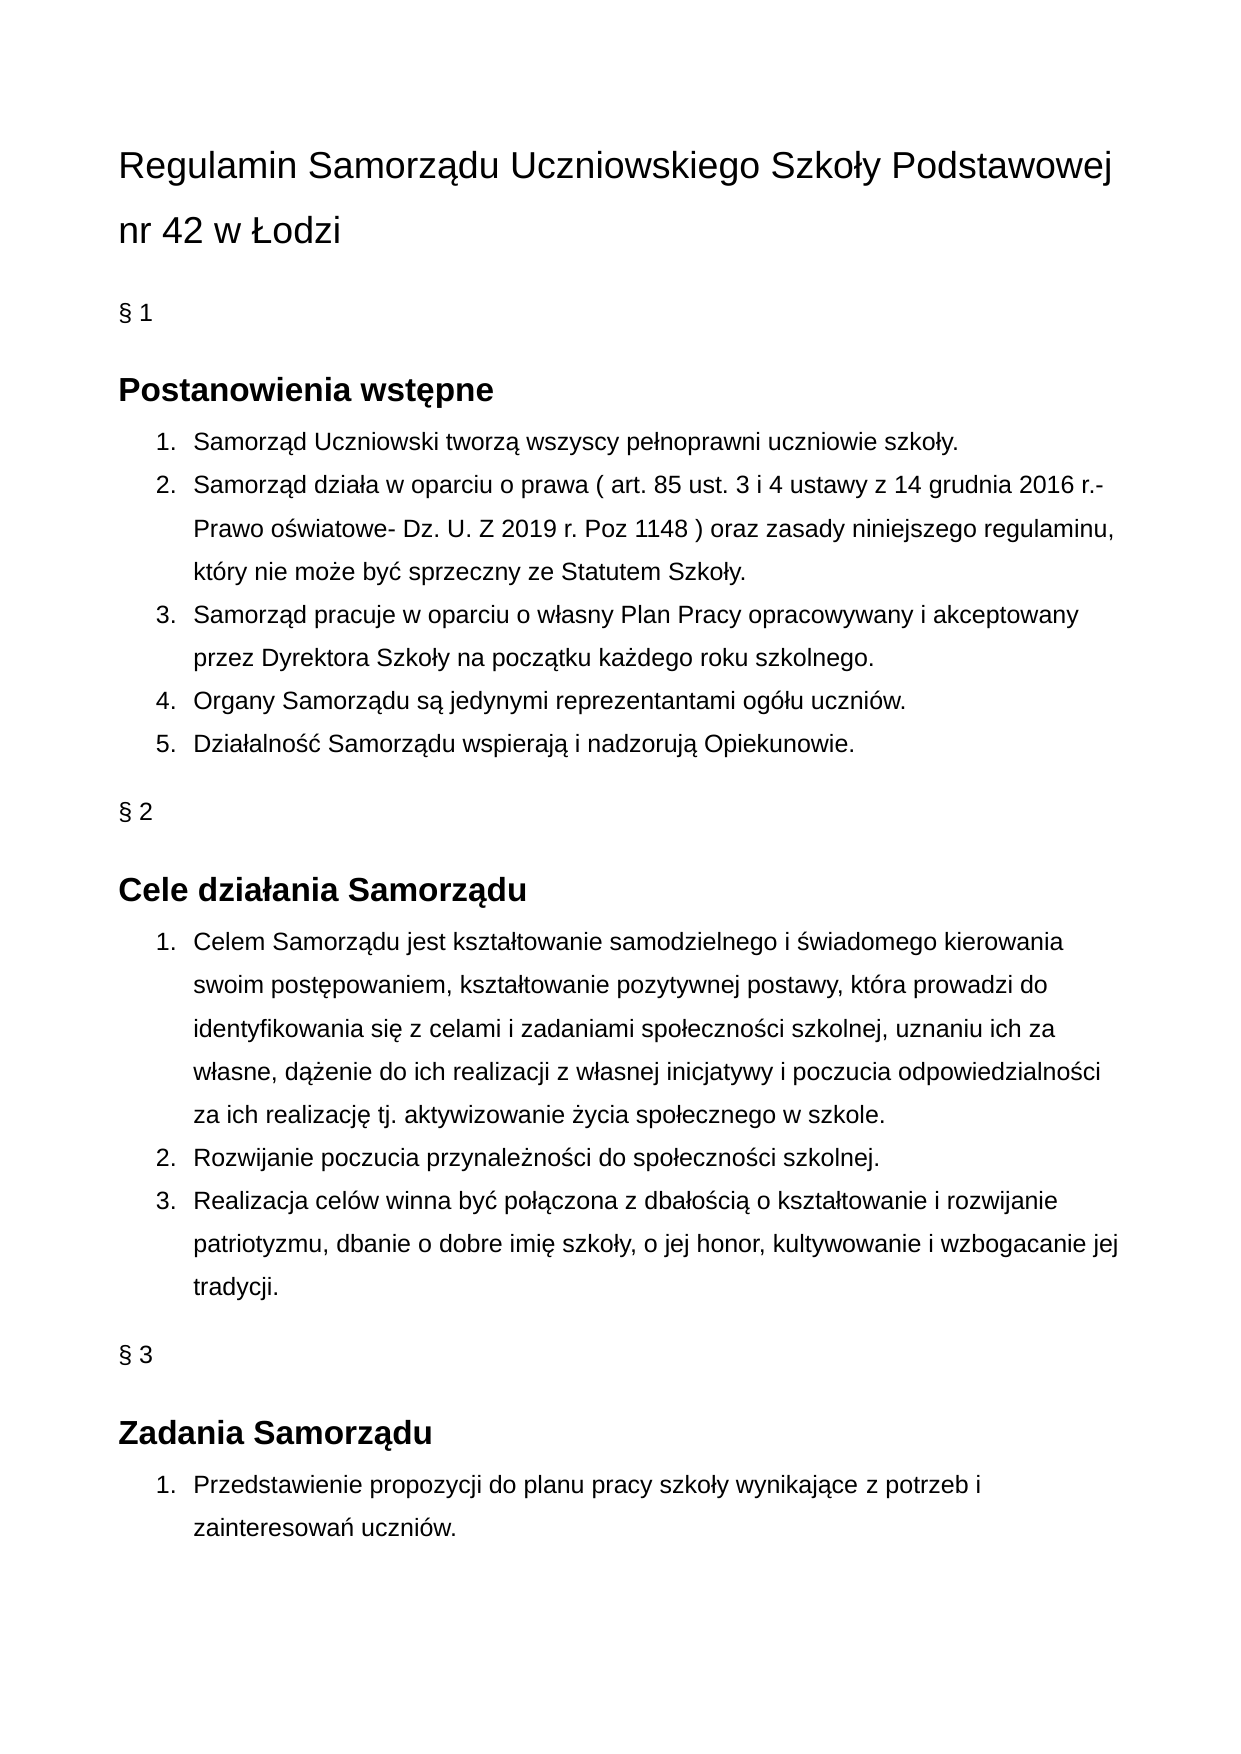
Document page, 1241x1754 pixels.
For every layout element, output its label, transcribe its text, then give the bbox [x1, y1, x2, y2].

list Samorząd działa w oparciu o prawa ( art. 85 ust. 3 i 4 ustawy z 14 grudnia 2016 r.- Prawo oświatowe- Dz. U. Z 2019 r. Poz 1148 ) oraz zasady niniejszego regulaminu, który nie może być sprzeczny ze Statutem Szkoły. [156, 471, 1122, 586]
list Realizacja celów winna być połączona z dbałością o kształtowanie i rozwijanie patriotyzmu, dbanie o dobre imię szkoły, o jej honor, kultywowanie i wzbogacanie jej tradycji. [156, 1186, 1122, 1301]
subtitle Postanowienia wstępne [118, 370, 1122, 408]
list Działalność Samorządu wspierają i nadzorują Opiekunowie. [156, 729, 1122, 758]
list Celem Samorządu jest kształtowanie samodzielnego i świadomego kierowania swoim postępowaniem, kształtowanie pozytywnej postawy, która prowadzi do identyfikowania się z celami i zadaniami społeczności szkolnej, uznaniu ich za własne, dążenie do ich realizacji z własnej inicjatywy i poczucia odpowiedzialności za ich realizację tj. aktywizowanie życia społecznego w szkole. [156, 927, 1122, 1128]
list Organy Samorządu są jedynymi reprezentantami ogółu uczniów. [156, 686, 1122, 715]
list Samorząd Uczniowski tworzą wszyscy pełnoprawni uczniowie szkoły. [156, 427, 1122, 456]
list Samorząd pracuje w oparciu o własny Plan Pracy opracowywany i akceptowany przez Dyrektora Szkoły na początku każdego roku szkolnego. [156, 600, 1122, 672]
text § 2 [118, 797, 1122, 826]
subtitle Regulamin Samorządu Uczniowskiego Szkoły Podstawowej nr 42 w Łodzi [118, 143, 1122, 251]
text § 1 [118, 297, 1122, 326]
list Przedstawienie propozycji do planu pracy szkoły wynikające z potrzeb i zainteresowań uczniów. [156, 1470, 1122, 1542]
text § 3 [118, 1340, 1122, 1369]
subtitle Cele działania Samorządu [118, 870, 1122, 908]
subtitle Zadania Samorządu [118, 1413, 1122, 1451]
list Rozwijanie poczucia przynależności do społeczności szkolnej. [156, 1143, 1122, 1172]
